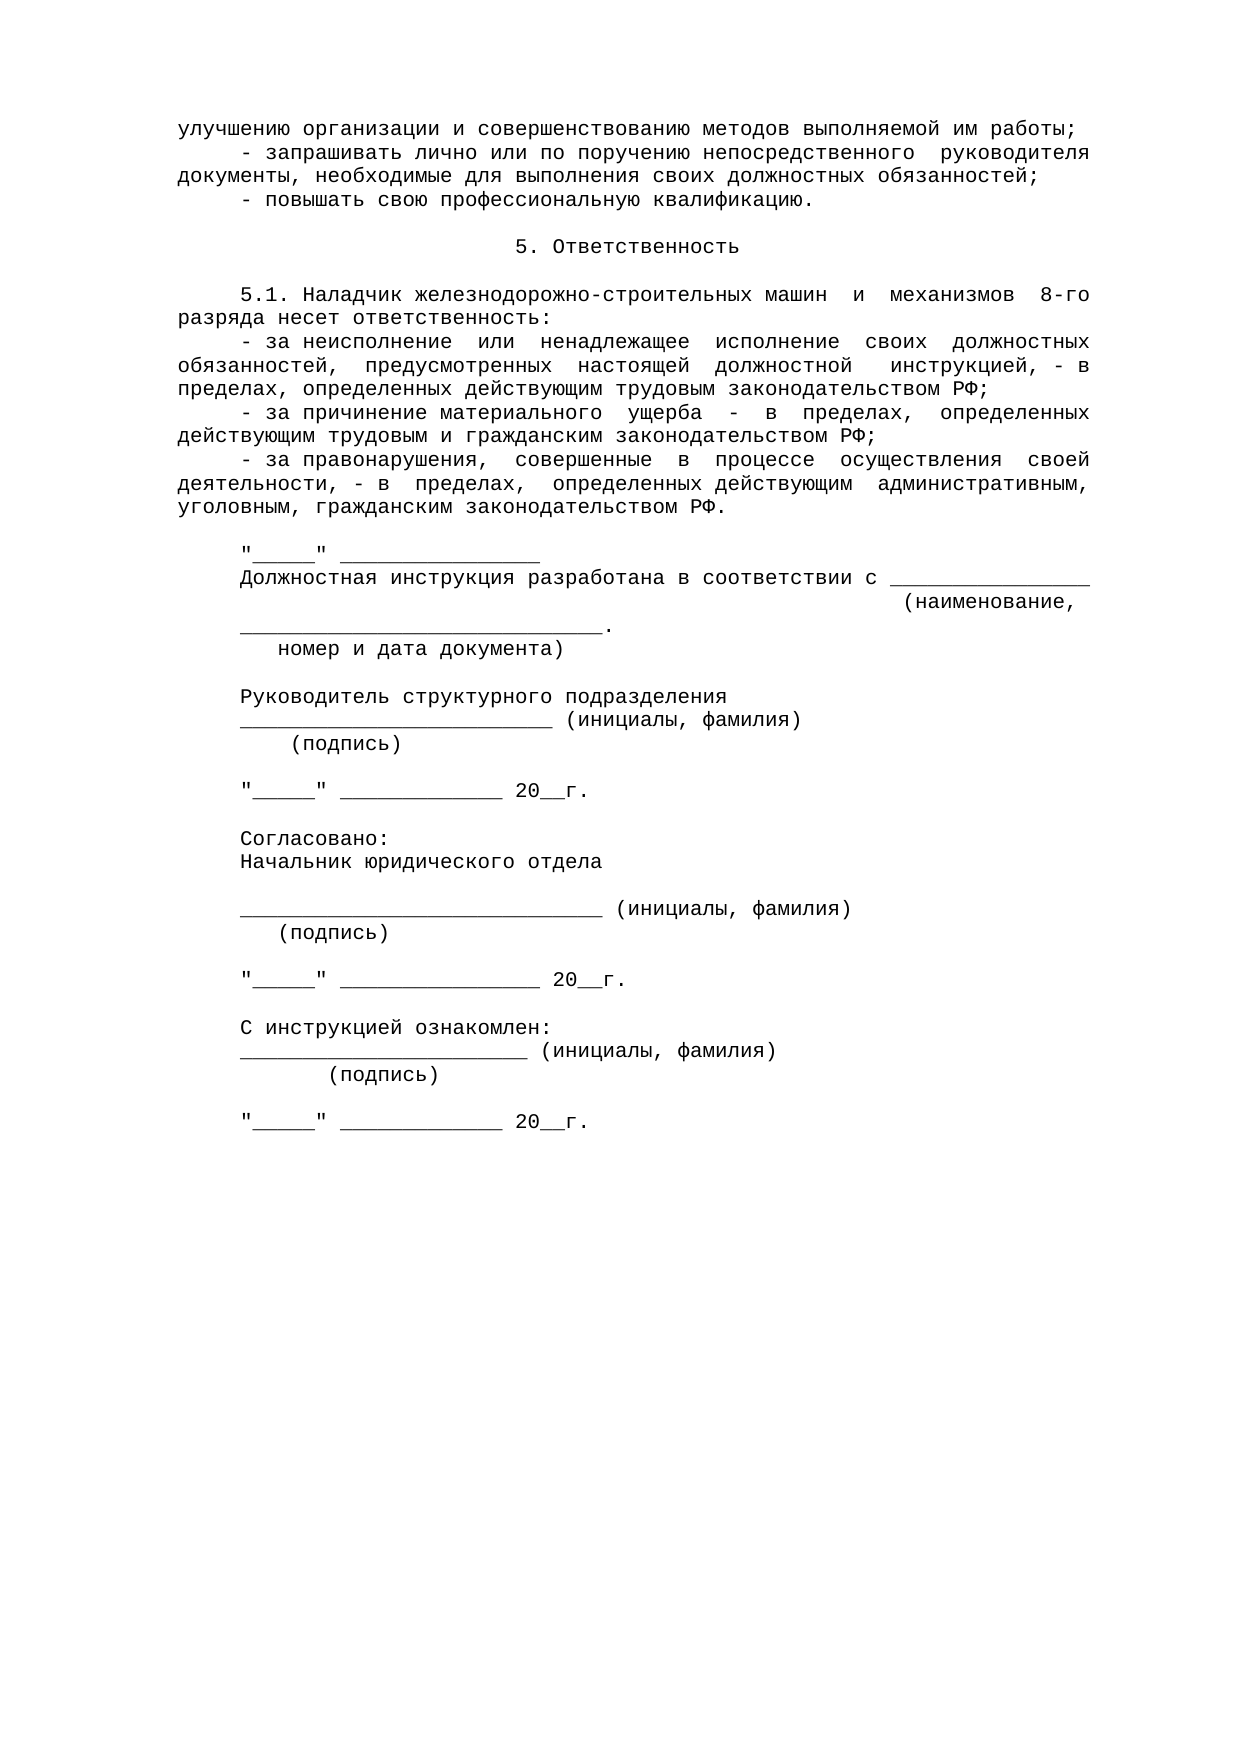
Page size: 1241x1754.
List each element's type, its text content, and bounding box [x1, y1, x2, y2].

text (подпись) [177, 733, 1152, 757]
text С инструкцией ознакомлен: [177, 1017, 1152, 1040]
text Руководитель структурного подразделения [177, 686, 1152, 709]
text Должностная инструкция разработана в соответствии с ________________ [177, 567, 1152, 591]
text Согласовано: [177, 827, 1152, 851]
text "_____" ________________ [177, 544, 1152, 567]
text (подпись) [177, 1064, 1152, 1088]
text 5. Ответственность [177, 236, 1152, 260]
text - повышать свою профессиональную квалификацию. [177, 189, 1152, 213]
text (наименование, [177, 591, 1152, 615]
text - запрашивать лично или по поручению непосредственного руководителя [177, 142, 1152, 165]
text - за неисполнение или ненадлежащее исполнение своих должностных [177, 331, 1152, 354]
text улучшению организации и совершенствованию методов выполняемой им работы; [177, 118, 1152, 142]
text (подпись) [177, 922, 1152, 946]
text документы, необходимые для выполнения своих должностных обязанностей; [177, 165, 1152, 189]
text _______________________ (инициалы, фамилия) [177, 1040, 1152, 1064]
text - за причинение материального ущерба - в пределах, определенных [177, 402, 1152, 426]
text 5.1. Наладчик железнодорожно-строительных машин и механизмов 8-го [177, 284, 1152, 307]
text пределах, определенных действующим трудовым законодательством РФ; [177, 378, 1152, 402]
text _________________________ (инициалы, фамилия) [177, 709, 1152, 733]
text номер и дата документа) [177, 638, 1152, 662]
text "_____" _____________ 20__г. [177, 780, 1152, 804]
text _____________________________. [177, 615, 1152, 638]
text "_____" ________________ 20__г. [177, 969, 1152, 993]
text _____________________________ (инициалы, фамилия) [177, 898, 1152, 922]
text деятельности, - в пределах, определенных действующим административным, [177, 473, 1152, 496]
text Начальник юридического отдела [177, 851, 1152, 875]
text "_____" _____________ 20__г. [177, 1111, 1152, 1135]
text действующим трудовым и гражданским законодательством РФ; [177, 426, 1152, 449]
text разряда несет ответственность: [177, 307, 1152, 331]
text обязанностей, предусмотренных настоящей должностной инструкцией, - в [177, 354, 1152, 378]
text уголовным, гражданским законодательством РФ. [177, 496, 1152, 520]
text - за правонарушения, совершенные в процессе осуществления своей [177, 449, 1152, 473]
